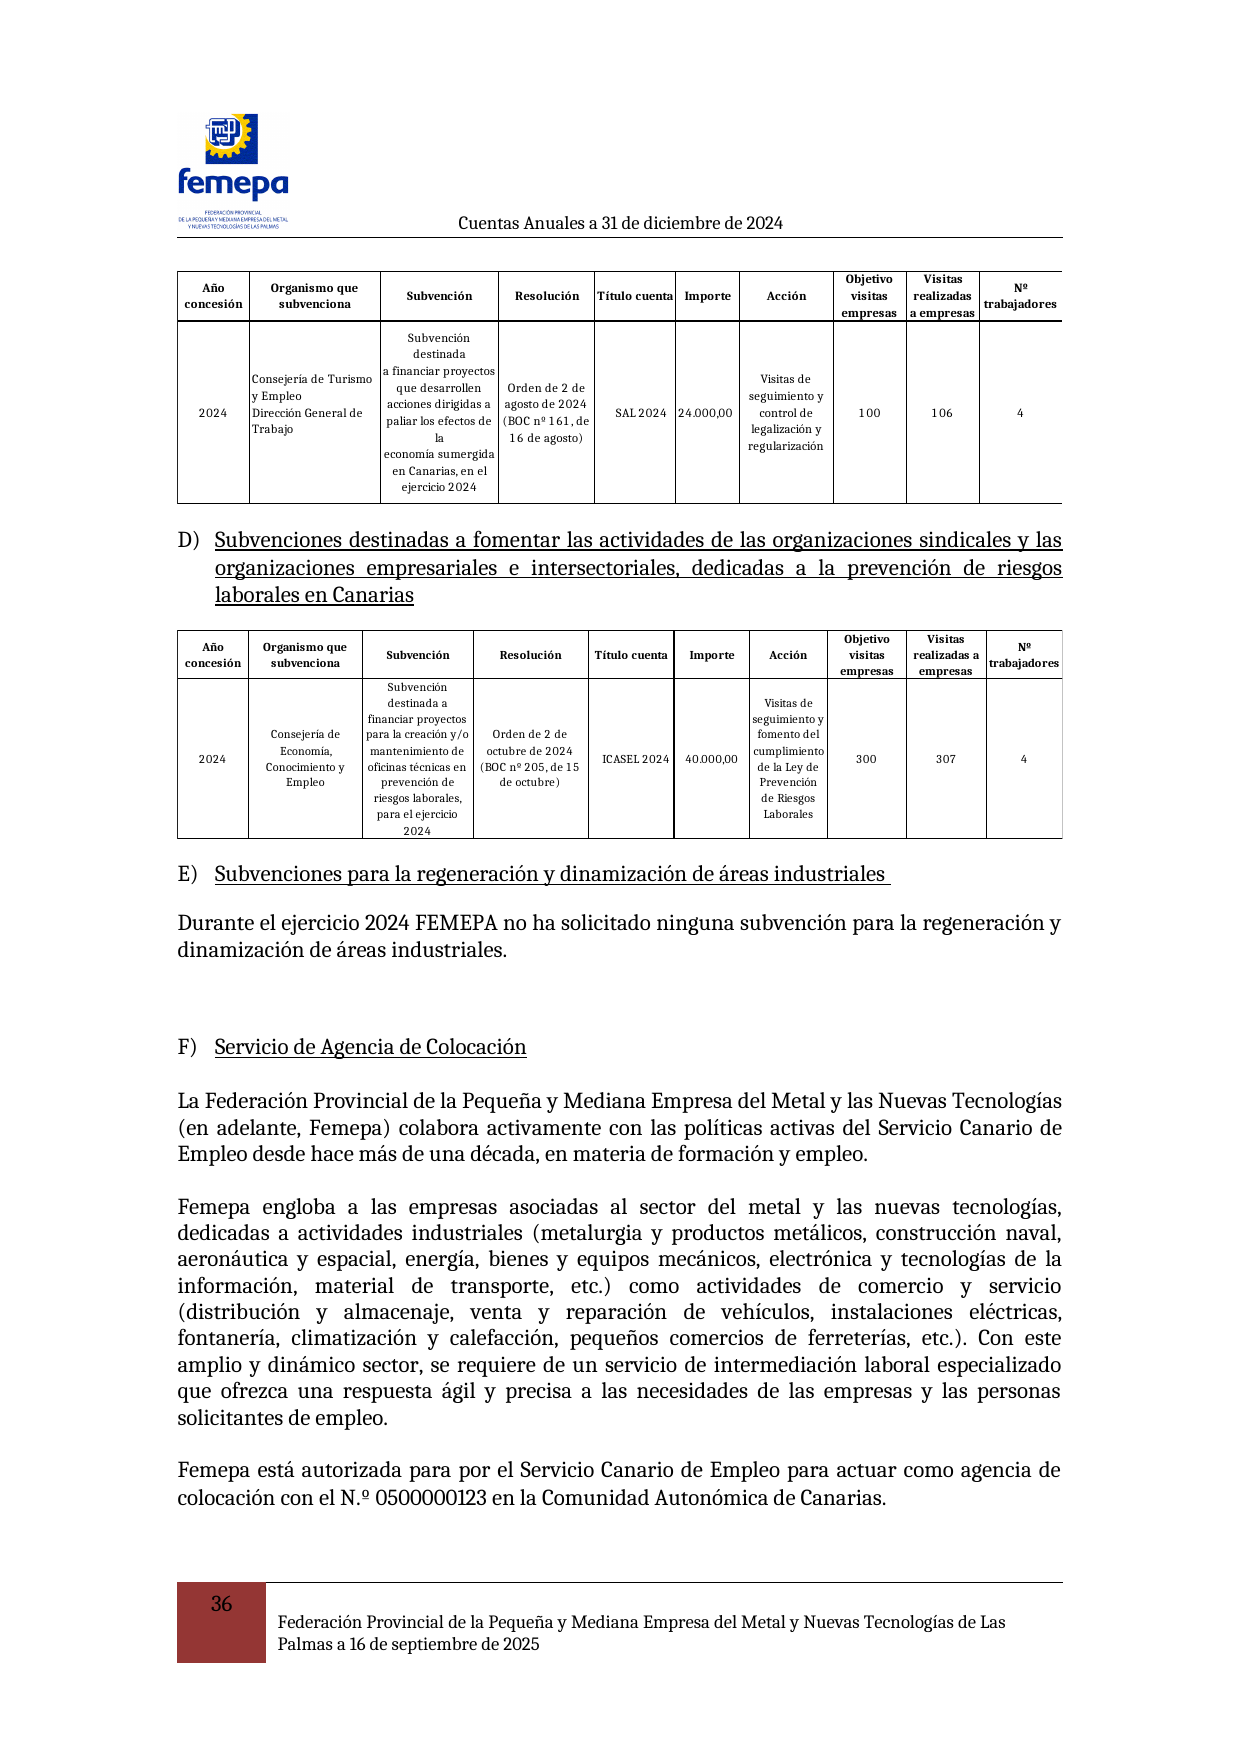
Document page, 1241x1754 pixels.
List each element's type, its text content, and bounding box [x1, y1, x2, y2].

list Femepa engloba a las empresas asociadas al sector del metal y las nuevas tecnologías, dedicadas a actividades industriales (metalurgia y productos metálicos, construcción naval, aeronáutica y espacial, energía, bienes y equipos mecánicos, electrónica y tecnologías de la información, material de transporte, etc.) como actividades de comercio y servicio (distribución y almacenaje, venta y reparación de vehículos, instalaciones eléctricas, fontanería, climatización y calefacción, pequeños comercios de ferreterías, etc.). Con este amplio y dinámico sector, se requiere de un servicio de intermediación laboral especializado que ofrezca una respuesta ágil y precisa a las necesidades de las empresas y las personas solicitantes de empleo. [177, 1193, 1063, 1431]
list Subvenciones para la regeneración y dinamización de áreas industriales [177, 861, 1063, 887]
text Femepa está autorizada para por el Servicio Canario de Empleo para actuar como agencia de colocación con el N.º 0500000123 en la Comunidad Autonómica de Canarias. [177, 1457, 1063, 1511]
picture [177, 112, 290, 230]
list Subvenciones destinadas a fomentar las actividades de las organizaciones sindicales y las organizaciones empresariales e intersectoriales, dedicadas a la prevención de riesgos laborales en Canarias [177, 527, 1063, 608]
list La Federación Provincial de la Pequeña y Mediana Empresa del Metal y las Nuevas Tecnologías (en adelante, Femepa) colabora activamente con las políticas activas del Servicio Canario de Empleo desde hace más de una década, en materia de formación y empleo. [177, 1088, 1063, 1167]
text Durante el ejercicio 2024 FEMEPA no ha solicitado ninguna subvención para la regeneración y dinamización de áreas industriales. [177, 909, 1063, 963]
list Servicio de Agencia de Colocación [177, 1034, 1063, 1060]
